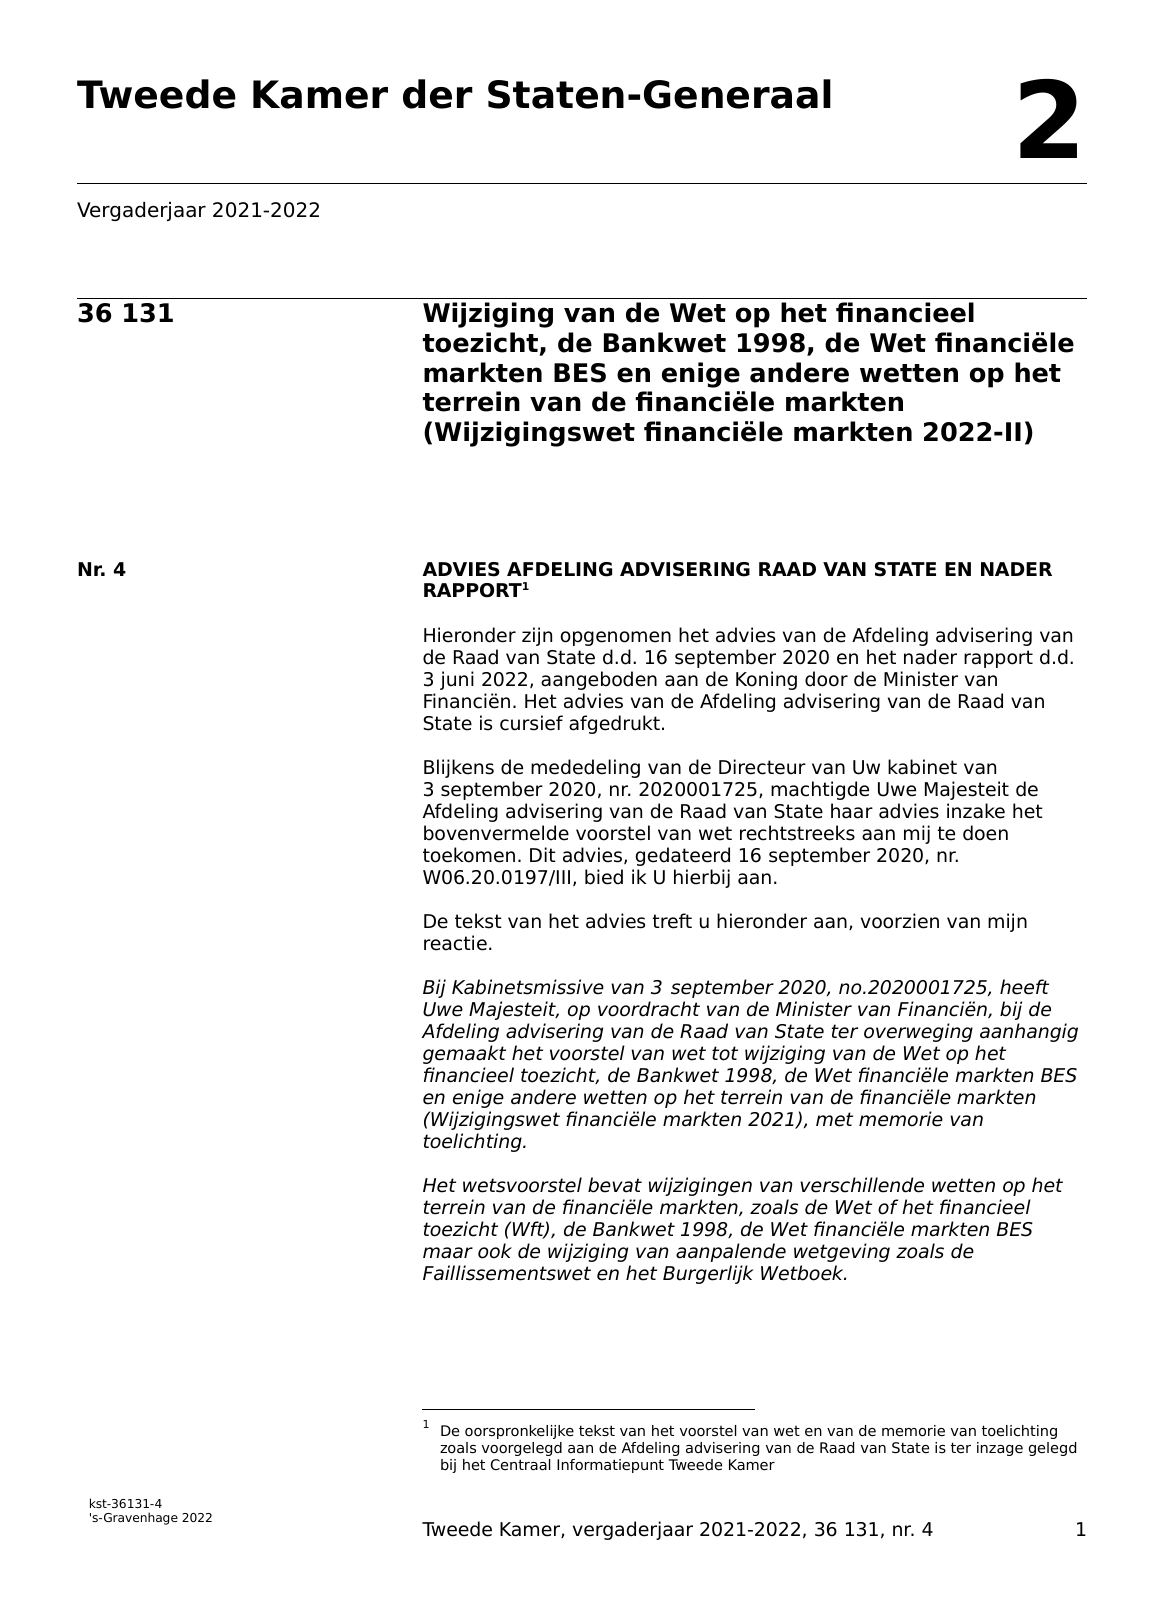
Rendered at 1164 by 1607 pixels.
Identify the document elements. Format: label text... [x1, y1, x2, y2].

text kst-36131-4 [88, 1497, 323, 1511]
text De tekst van het advies treft u hieronder aan, voorzien van mijn reactie. [422, 911, 1087, 955]
table_header 2 [886, 59, 1087, 183]
text Hieronder zijn opgenomen het advies van de Afdeling advisering van de Raad van State d.d. 16 september 2020 en het nader rapport d.d. 3 juni 2022, aangeboden aan de Koning door de Minister van Financiën. Het advies van de Afdeling advisering van de Raad van State is cursief afgedrukt. [422, 624, 1087, 734]
text Het wetsvoorstel bevat wijzigingen van verschillende wetten op het terrein van de financiële markten, zoals de Wet of het financieel toezicht (Wft), de Bankwet 1998, de Wet financiële markten BES maar ook de wijziging van aanpalende wetgeving zoals de Faillissementswet en het Burgerlijk Wetboek. [422, 1175, 1087, 1285]
text Blijkens de mededeling van de Directeur van Uw kabinet van 3 september 2020, nr. 2020001725, machtigde Uwe Majesteit de Afdeling advisering van de Raad van State haar advies inzake het bovenvermelde voorstel van wet rechtstreeks aan mij te doen toekomen. Dit advies, gedateerd 16 september 2020, nr. W06.20.0197/III, bied ik U hierbij aan. [422, 757, 1087, 888]
text De oorspronkelijke tekst van het voorstel van wet en van de memorie van toelichting zoals voorgelegd aan de Afdeling advisering van de Raad van State is ter inzage gelegd bij het Centraal Informatiepunt Tweede Kamer [422, 1418, 1087, 1474]
subtitle Nr. 4 ADVIES AFDELING ADVISERING RAAD VAN STATE EN NADER RAPPORT [77, 558, 1087, 602]
text 's-Gravenhage 2022 [88, 1511, 323, 1525]
text Bij Kabinetsmissive van 3 september 2020, no.2020001725, heeft Uwe Majesteit, op voordracht van de Minister van Financiën, bij de Afdeling advisering van de Raad van State ter overweging aanhangig gemaakt het voorstel van wet tot wijziging van de Wet op het financieel toezicht, de Bankwet 1998, de Wet financiële markten BES en enige andere wetten op het terrein van de financiële markten (Wijzigingswet financiële markten 2021), met memorie van toelichting. [422, 977, 1087, 1153]
table_cell Vergaderjaar 2021-2022 [77, 184, 1087, 298]
subtitle 36 131 Wijziging van de Wet op het financieel toezicht, de Bankwet 1998, de Wet financiële markten BES en enige andere wetten op het terrein van de financiële markten (Wijzigingswet financiële markten 2022-II) [77, 299, 1087, 447]
table_header Tweede Kamer der Staten-Generaal [77, 59, 886, 183]
